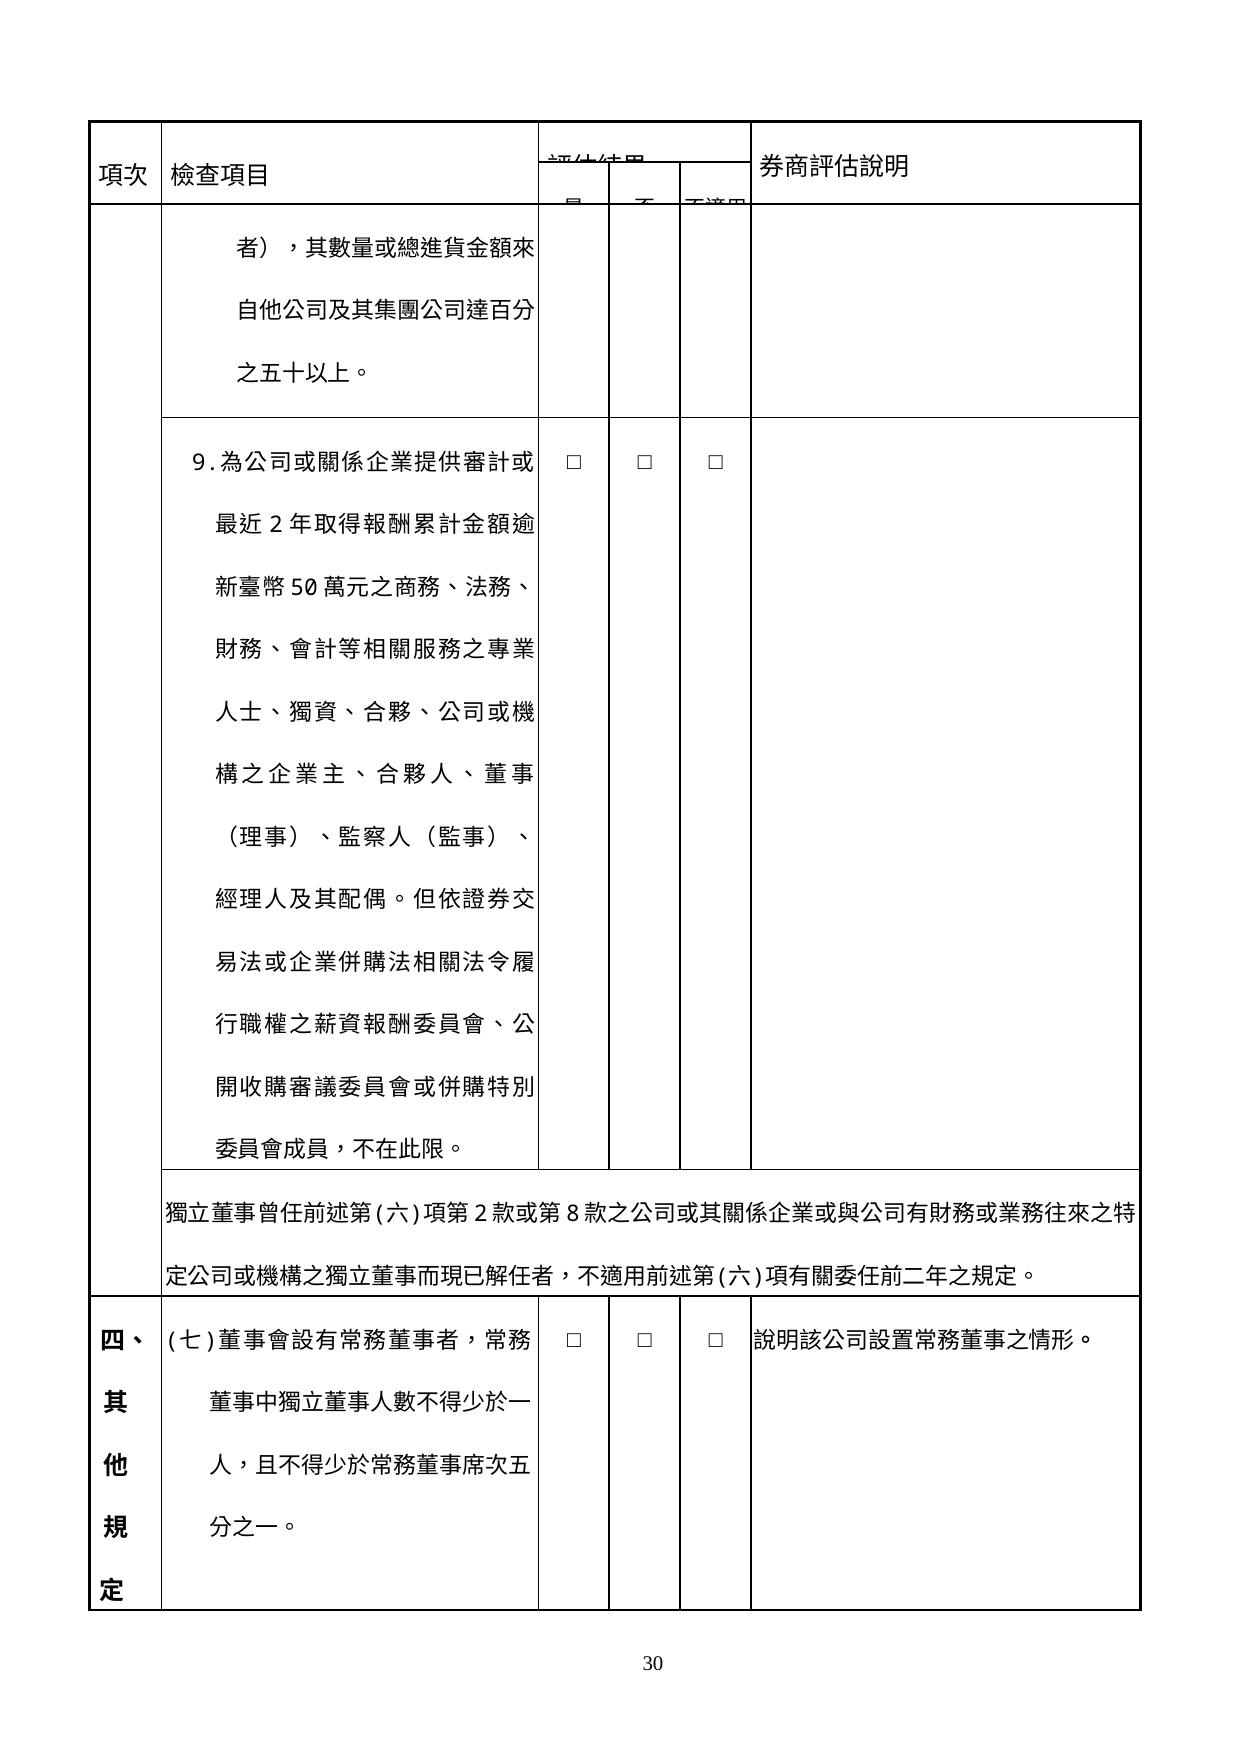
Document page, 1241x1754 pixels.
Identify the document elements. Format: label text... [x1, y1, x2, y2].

table_cell 獨立董事曾任前述第(六)項第2款或第8款之公司或其關係企業或與公司有財務或業務往來之特定公司或機構之獨立董事而現已解任者，不適用前述第(六)項有關委任前二年之規定。 [162, 1170, 1139, 1295]
table_header 評估結果 [539, 123, 750, 161]
table_header 券商評估說明 (至少應填製下列預設文字格式內容) [752, 123, 1139, 203]
table_cell □ [539, 205, 608, 417]
table_cell 否 [610, 163, 679, 203]
table_cell 是 [539, 163, 608, 203]
table_cell □ [681, 1297, 750, 1609]
table_cell □ [539, 1297, 608, 1609]
table_cell □ [681, 205, 750, 417]
table_cell 例：獨立董事XXX雖兼任本公司之母公司○○公司之董事，但無獨董辦法第3條第4項(2)、(3)、(4)款情事，符合獨董辦法第3條第2項規定。 [752, 205, 1139, 417]
table_header 項次 [91, 123, 161, 203]
table_cell □ [610, 205, 679, 417]
table_cell □ [539, 418, 608, 1168]
table_cell [91, 205, 161, 1295]
table_cell 者），其數量或總進貨金額來自他公司及其集團公司達百分之五十以上。 [162, 205, 538, 417]
table_cell □ [610, 1297, 679, 1609]
table_cell □ [681, 418, 750, 1168]
table_cell 說明該公司設置常務董事之情形。 [752, 1297, 1139, 1609]
table_cell 不適用 [681, 163, 750, 203]
table_header 檢查項目 [162, 123, 538, 203]
table_cell (七)董事會設有常務董事者，常務董事中獨立董事人數不得少於一人，且不得少於常務董事席次五分之一。 [162, 1297, 538, 1609]
table_cell □ [610, 418, 679, 1168]
table_cell [752, 418, 1139, 1168]
table_cell 9.為公司或關係企業提供審計或最近2年取得報酬累計金額逾新臺幣50萬元之商務、法務、財務、會計等相關服務之專業人士、獨資、合夥、公司或機構之企業主、合夥人、董事（理事）、監察人（監事）、經理人及其配偶。但依證券交易法或企業併購法相關法令履行職權之薪資報酬委員會、公開收購審議委員會或併購特別委員會成員，不在此限。 [162, 418, 538, 1168]
table_cell 四、 其 他 規 定 [91, 1297, 161, 1609]
